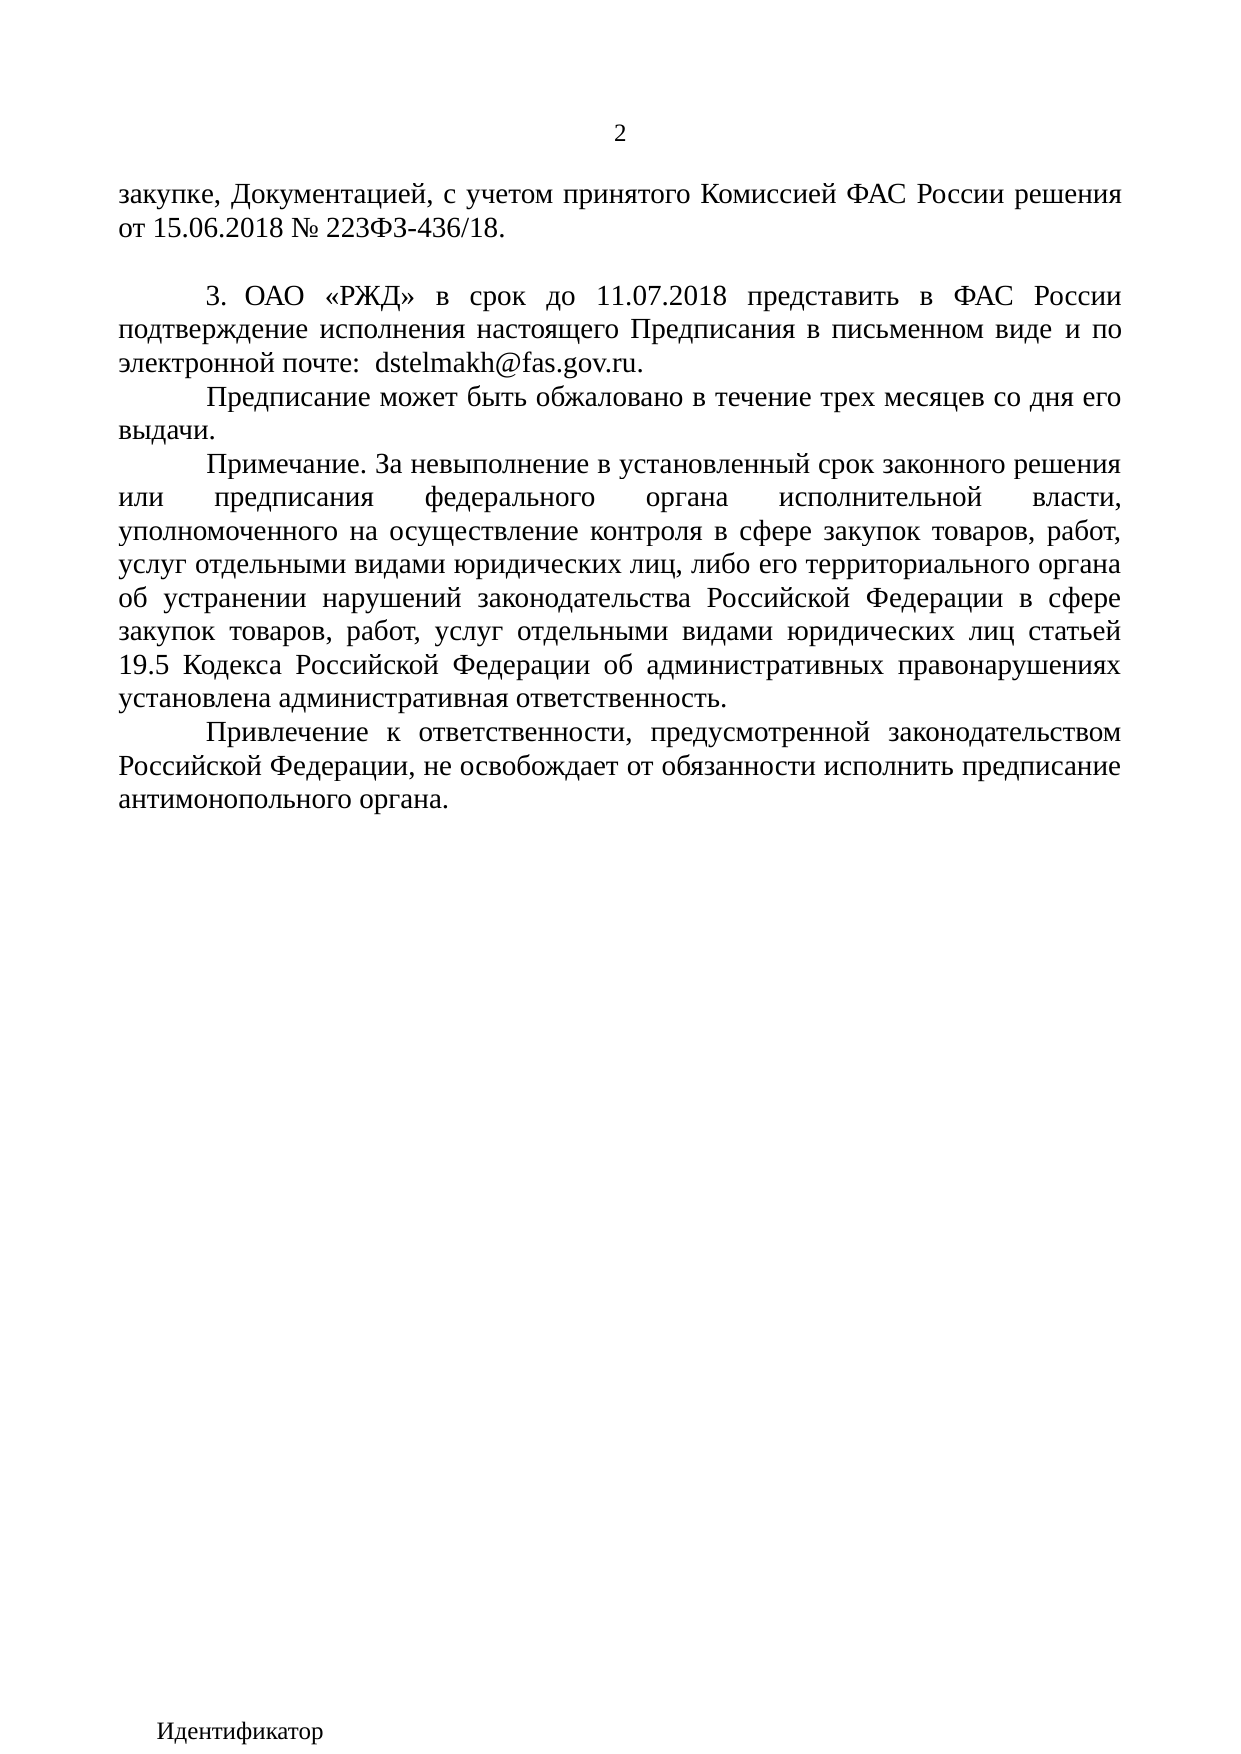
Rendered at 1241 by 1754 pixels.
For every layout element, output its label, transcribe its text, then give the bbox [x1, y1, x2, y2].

list ОАО «РЖД» в срок до 11.07.2018 представить в ФАС России подтверждение исполнения настоящего Предписания в письменном виде и по электронной почте: dstelmakh@fas.gov.ru. [118, 278, 1122, 379]
text Привлечение к ответственности, предусмотренной законодательством Российской Федерации, не освобождает от обязанности исполнить предписание антимонопольного органа. [118, 714, 1122, 815]
text Предписание может быть обжаловано в течение трех месяцев со дня его выдачи. [118, 379, 1122, 446]
text Примечание. За невыполнение в установленный срок законного решения или предписания федерального органа исполнительной власти, уполномоченного на осуществление контроля в сфере закупок товаров, работ, услуг отдельными видами юридических лиц, либо его территориального органа об устранении нарушений законодательства Российской Федерации в сфере закупок товаров, работ, услуг отдельными видами юридических лиц статьей 19.5 Кодекса Российской Федерации об административных правонарушениях установлена административная ответственность. [118, 446, 1122, 714]
list закупке, Документацией, с учетом принятого Комиссией ФАС России решения от 15.06.2018 № 223ФЗ-436/18. [118, 176, 1122, 243]
